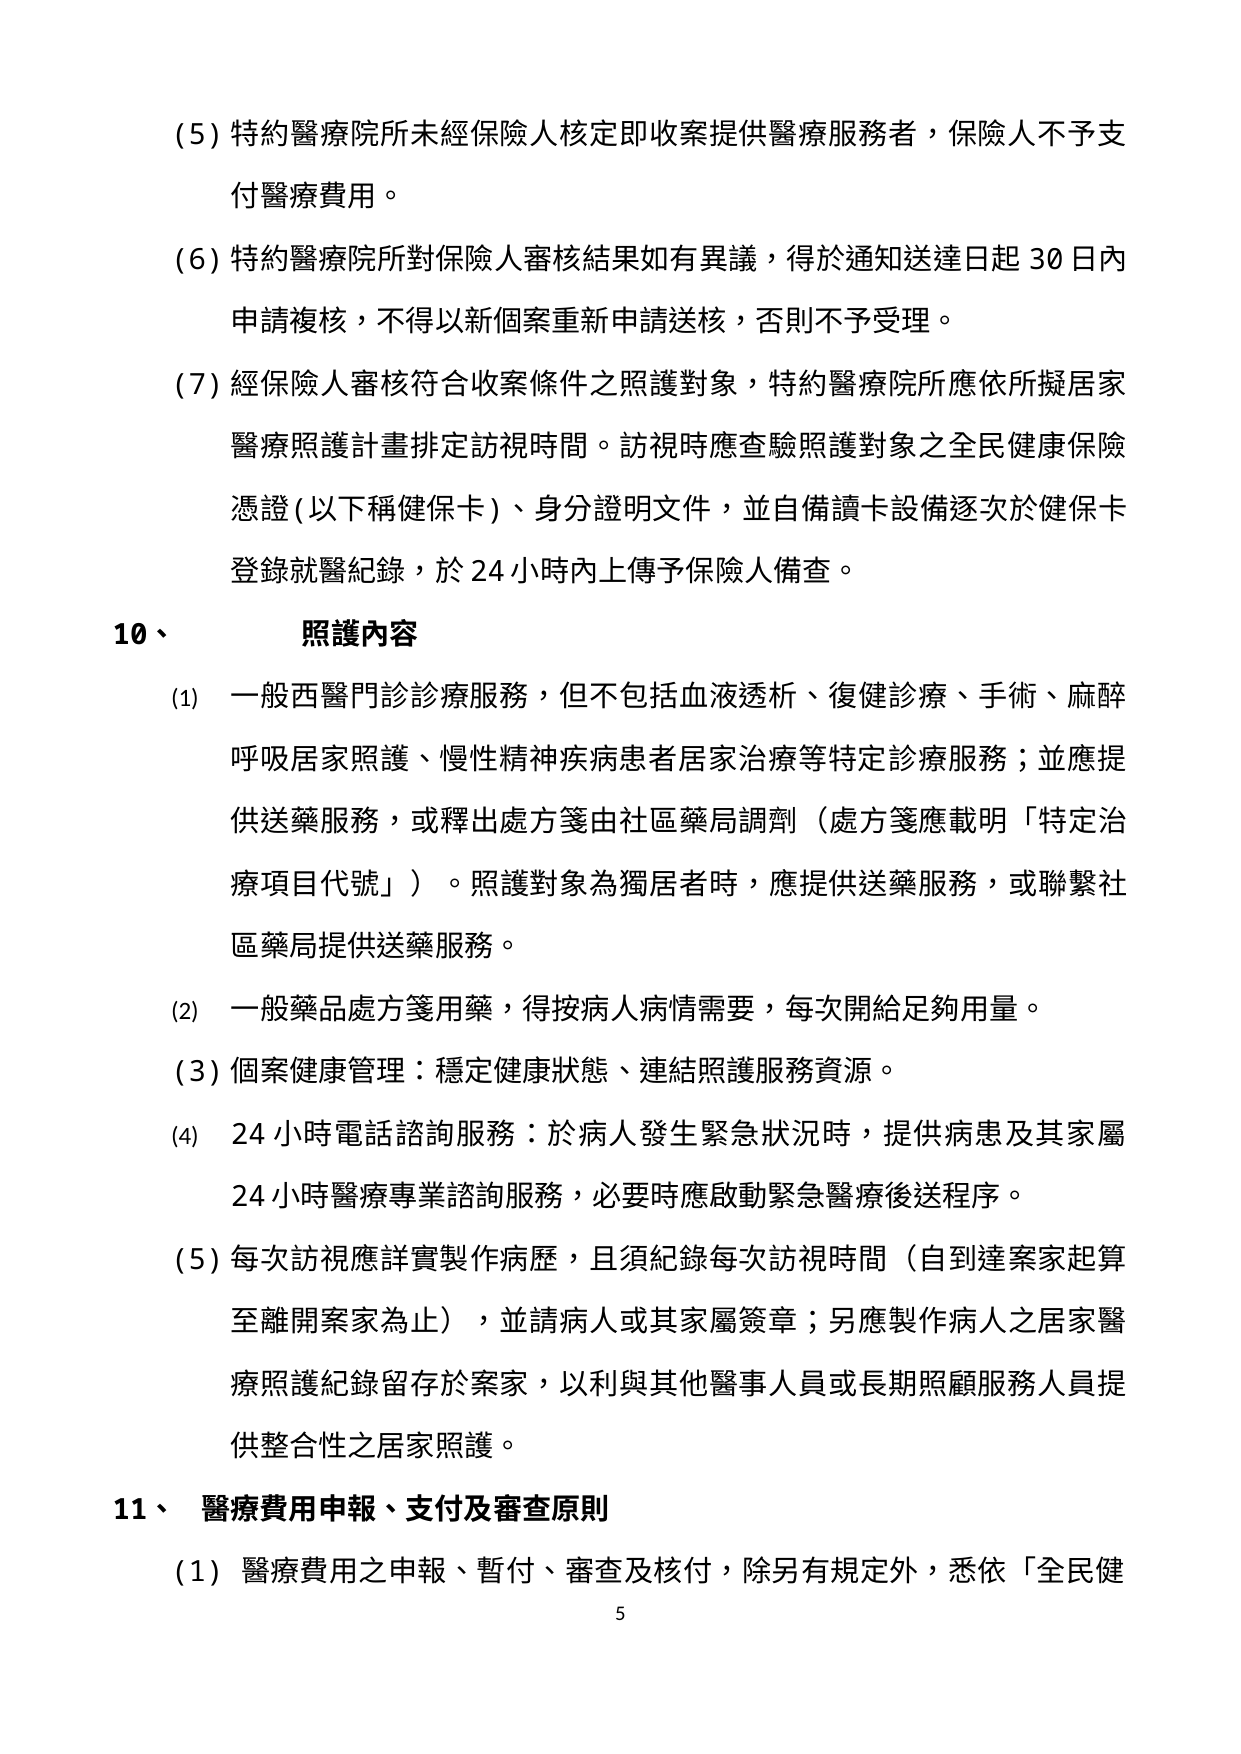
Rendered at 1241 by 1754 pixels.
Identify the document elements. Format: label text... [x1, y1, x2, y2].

list 一般西醫門診診療服務，但不包括血液透析、復健診療、手術、麻醉、呼吸居家照護、慢性精神疾病患者居家治療等特定診療服務；並應提供送藥服務，或釋出處方箋由社區藥局調劑（處方箋應載明「特定治療項目代號」）。照護對象為獨居者時，應提供送藥服務，或聯繫社區藥局提供送藥服務。 [171, 657, 1128, 969]
list 特約醫療院所未經保險人核定即收案提供醫療服務者，保險人不予支付醫療費用。 [171, 94, 1128, 219]
list 醫療費用之申報、暫付、審查及核付，除另有規定外，悉依「全民健 [171, 1532, 1128, 1594]
list 每次訪視應詳實製作病歷，且須紀錄每次訪視時間（自到達案家起算，至離開案家為止），並請病人或其家屬簽章；另應製作病人之居家醫療照護紀錄留存於案家，以利與其他醫事人員或長期照顧服務人員提供整合性之居家照護。 [171, 1219, 1128, 1469]
list 照護內容 [112, 594, 1128, 657]
list 一般藥品處方箋用藥，得按病人病情需要，每次開給足夠用量。 [171, 969, 1128, 1032]
list 醫療費用申報、支付及審查原則 [112, 1469, 1128, 1532]
list 24小時電話諮詢服務：於病人發生緊急狀況時，提供病患及其家屬24小時醫療專業諮詢服務，必要時應啟動緊急醫療後送程序。 [171, 1094, 1128, 1219]
list 個案健康管理：穩定健康狀態、連結照護服務資源。 [171, 1032, 1128, 1094]
list 特約醫療院所對保險人審核結果如有異議，得於通知送達日起30日內申請複核，不得以新個案重新申請送核，否則不予受理。 [171, 219, 1128, 344]
list 經保險人審核符合收案條件之照護對象，特約醫療院所應依所擬居家醫療照護計畫排定訪視時間。訪視時應查驗照護對象之全民健康保險憑證(以下稱健保卡)、身分證明文件，並自備讀卡設備逐次於健保卡登錄就醫紀錄，於24小時內上傳予保險人備查。 [171, 344, 1128, 594]
